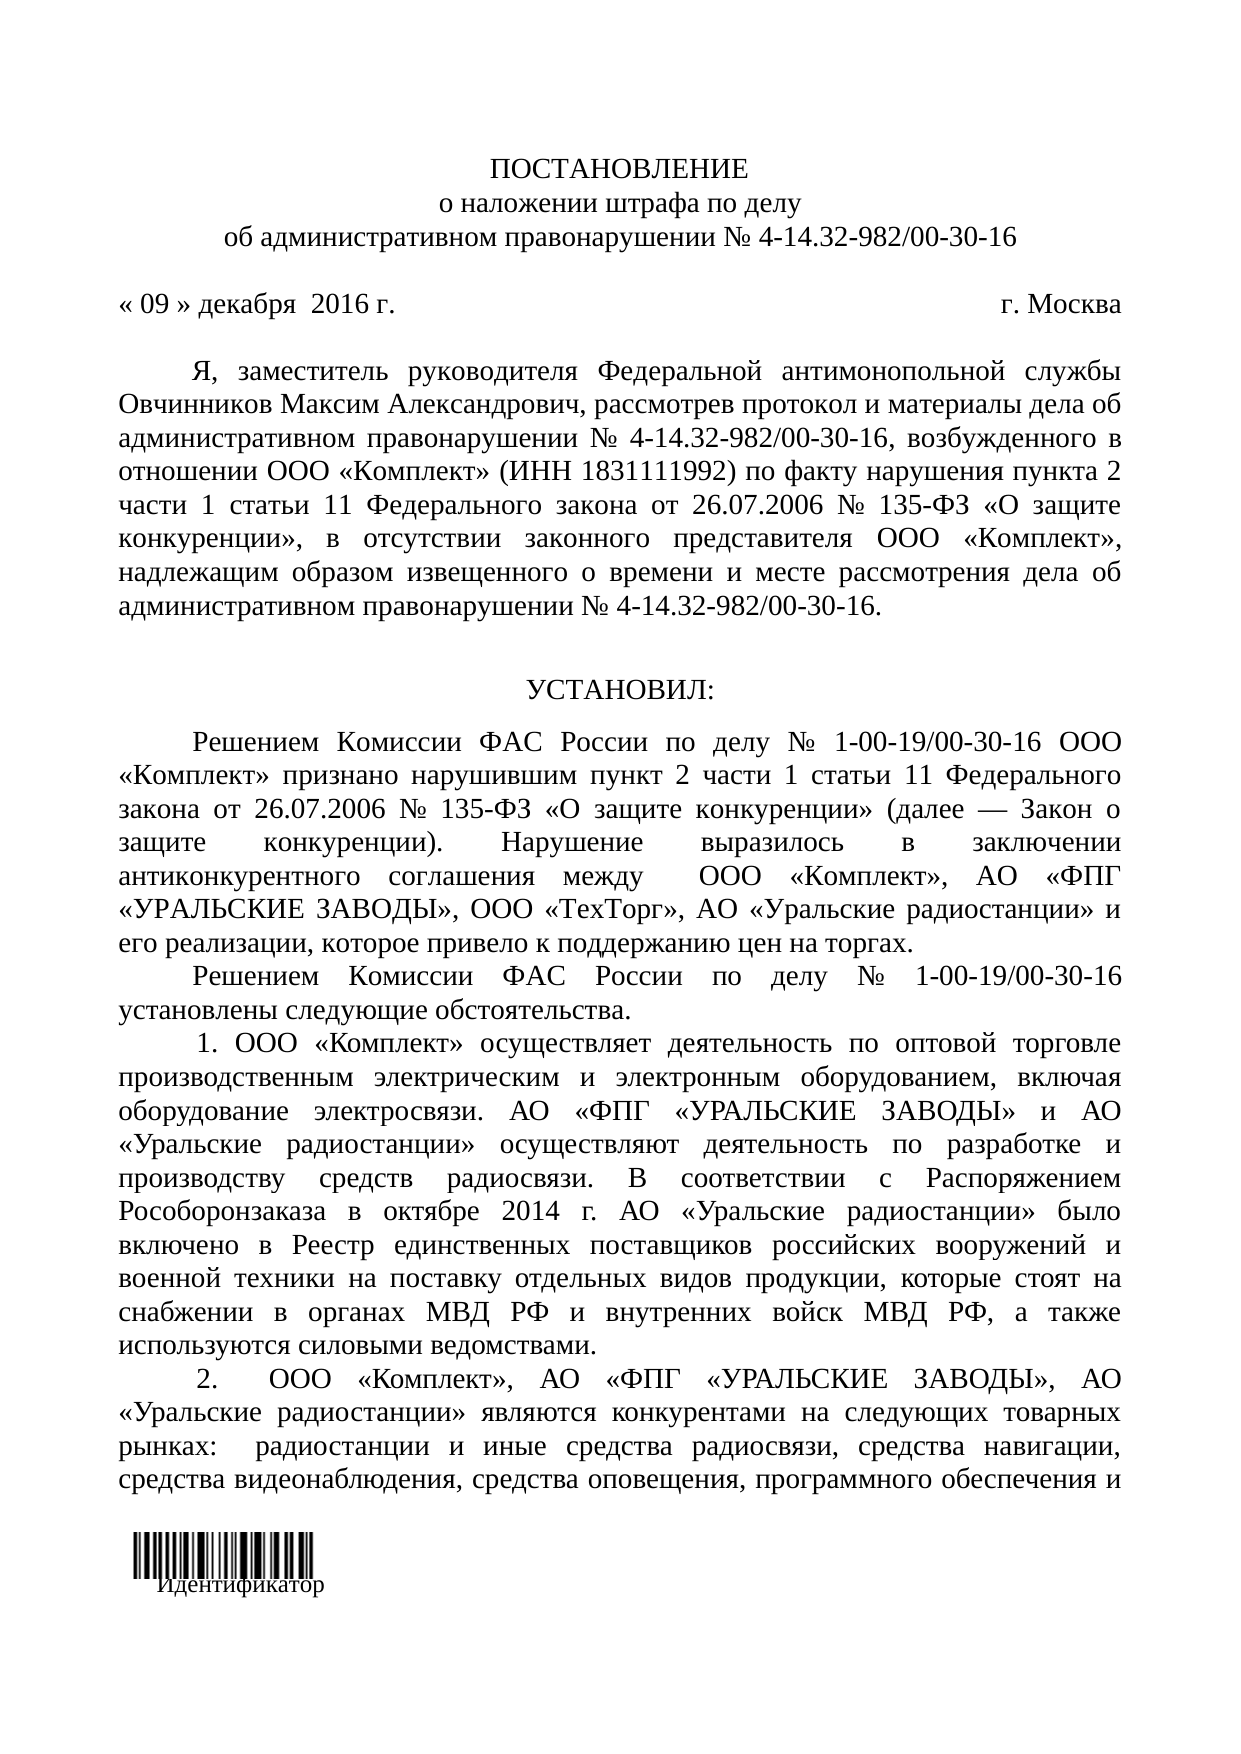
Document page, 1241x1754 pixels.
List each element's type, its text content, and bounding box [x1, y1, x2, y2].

text « 09 » декабря 2016 г. г. Москва [118, 286, 1122, 319]
text 1. ООО «Комплект» осуществляет деятельность по оптовой торговле производственным электрическим и электронным оборудованием, включая оборудование электросвязи. АО «ФПГ «УРАЛЬСКИЕ ЗАВОДЫ» и АО «Уральские радиостанции» осуществляют деятельность по разработке и производству средств радиосвязи. В соответствии с Распоряжением Рособоронзаказа в октябре 2014 г. АО «Уральские радиостанции» было включено в Реестр единственных поставщиков российских вооружений и военной техники на поставку отдельных видов продукции, которые стоят на снабжении в органах МВД РФ и внутренних войск МВД РФ, а также используются силовыми ведомствами. [118, 1026, 1122, 1361]
picture [118, 1532, 331, 1579]
text Я, заместитель руководителя Федеральной антимонопольной службы Овчинников Максим Александрович, рассмотрев протокол и материалы дела об административном правонарушении № 4-14.32-982/00-30-16, возбужденного в отношении ООО «Комплект» (ИНН 1831111992) по факту нарушения пункта 2 части 1 статьи 11 Федерального закона от 26.07.2006 № 135-ФЗ «О защите конкуренции», в отсутствии законного представителя ООО «Комплект», надлежащим образом извещенного о времени и месте рассмотрения дела об административном правонарушении № 4-14.32-982/00-30-16. [118, 353, 1122, 621]
text Решением Комиссии ФАС России по делу № 1-00-19/00-30-16 установлены следующие обстоятельства. [118, 958, 1122, 1026]
text 2. ООО «Комплект», АО «ФПГ «УРАЛЬСКИЕ ЗАВОДЫ», АО «Уральские радиостанции» являются конкурентами на следующих товарных рынках: радиостанции и иные средства радиосвязи, средства навигации, средства видеонаблюдения, средства оповещения, программного обеспечения и [118, 1361, 1122, 1495]
text Решением Комиссии ФАС России по делу № 1-00-19/00-30-16 ООО «Комплект» признано нарушившим пункт 2 части 1 статьи 11 Федерального закона от 26.07.2006 № 135-ФЗ «О защите конкуренции» (далее — Закон о защите конкуренции). Нарушение выразилось в заключении антиконкурентного соглашения между ООО «Комплект», АО «ФПГ «УРАЛЬСКИЕ ЗАВОДЫ», ООО «ТехТорг», АО «Уральские радиостанции» и его реализации, которое привело к поддержанию цен на торгах. [118, 724, 1122, 958]
text об административном правонарушении № 4-14.32-982/00-30-16 [118, 219, 1122, 252]
text о наложении штрафа по делу [118, 185, 1122, 219]
text УСТАНОВИЛ: [118, 672, 1122, 706]
text ПОСТАНОВЛЕНИЕ [117, 152, 1122, 185]
